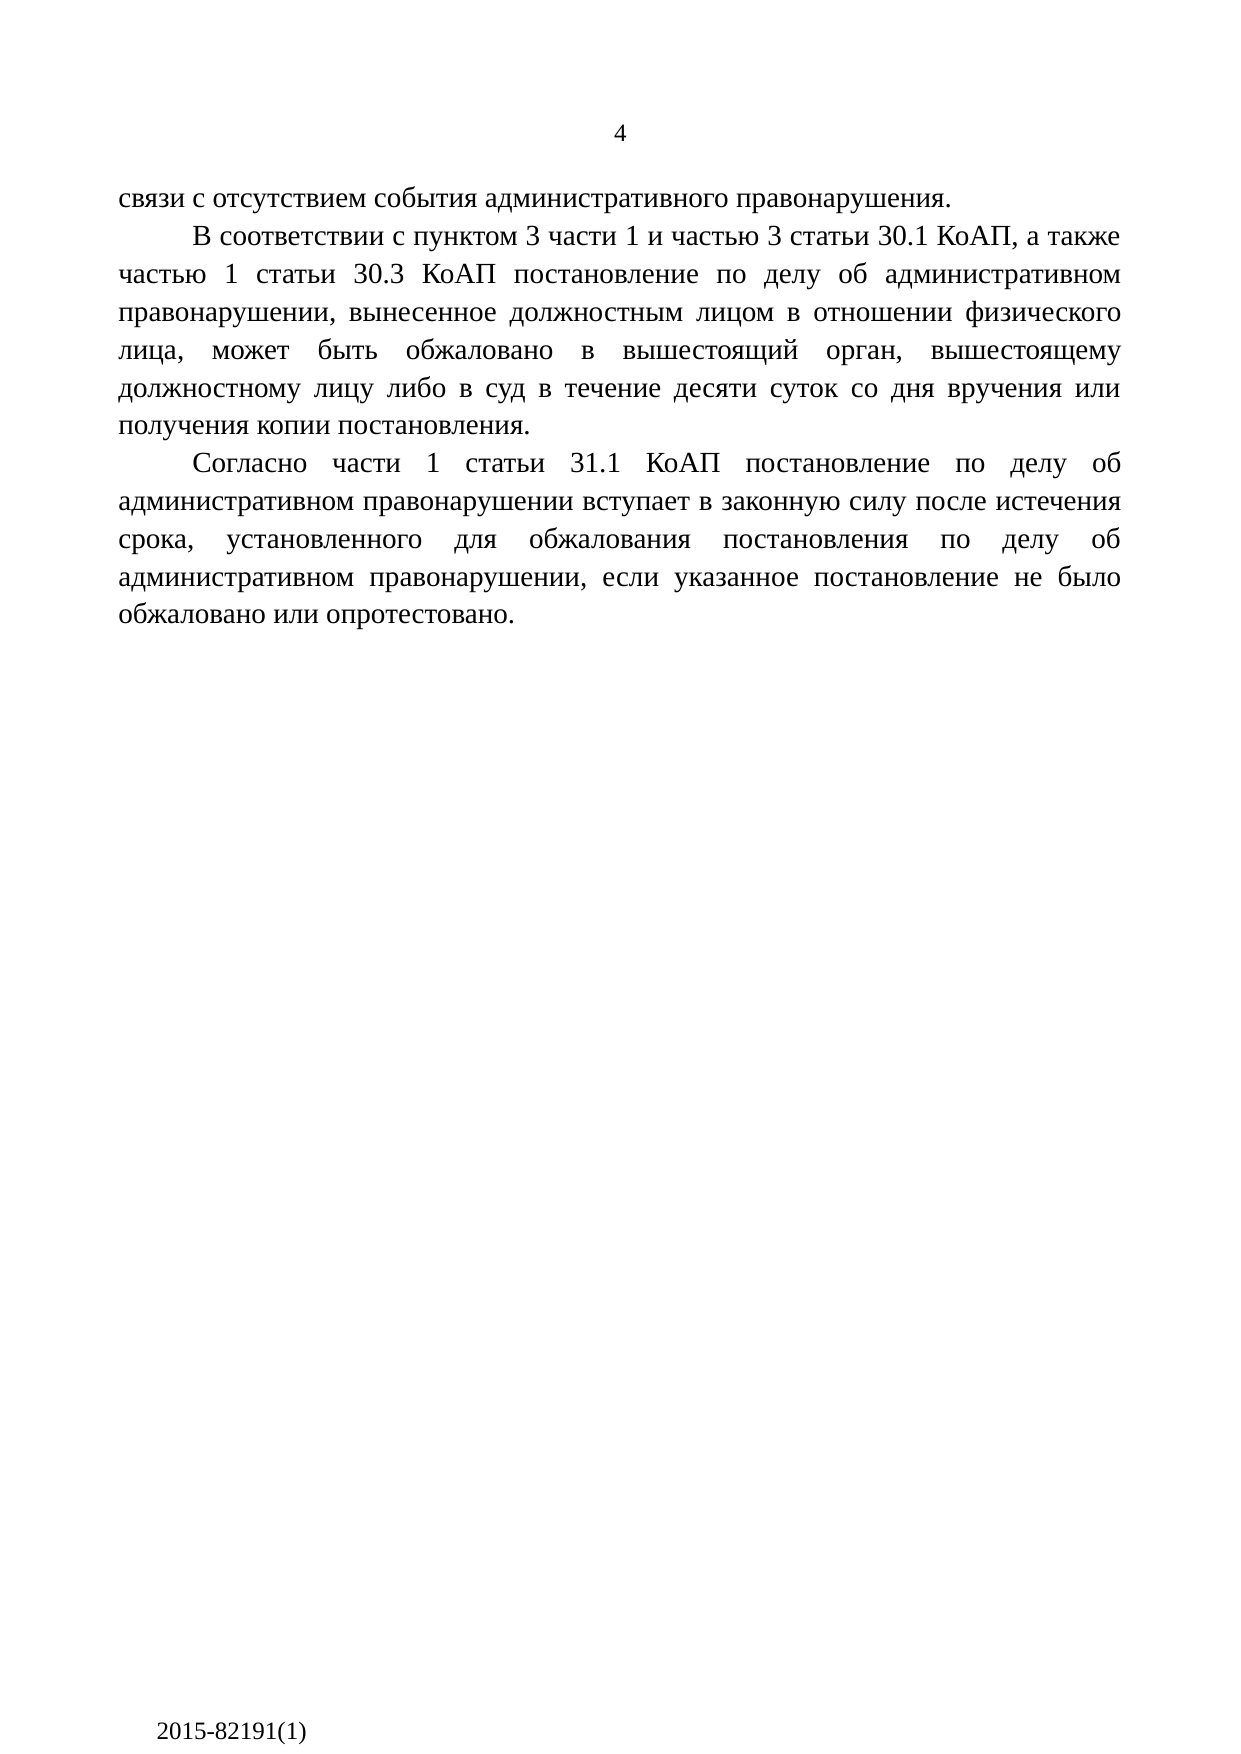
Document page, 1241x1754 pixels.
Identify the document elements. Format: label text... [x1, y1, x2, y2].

text Согласно части 1 статьи 31.1 КоАП постановление по делу об административном правонарушении вступает в законную силу после истечения срока, установленного для обжалования постановления по делу об административном правонарушении, если указанное постановление не было обжаловано или опротестовано. [118, 441, 1122, 630]
text В соответствии с пунктом 3 части 1 и частью 3 статьи 30.1 КоАП, а также частью 1 статьи 30.3 КоАП постановление по делу об административном правонарушении, вынесенное должностным лицом в отношении физического лица, может быть обжаловано в вышестоящий орган, вышестоящему должностному лицу либо в суд в течение десяти суток со дня вручения или получения копии постановления. [118, 214, 1122, 441]
text связи с отсутствием события административного правонарушения. [118, 176, 1122, 214]
